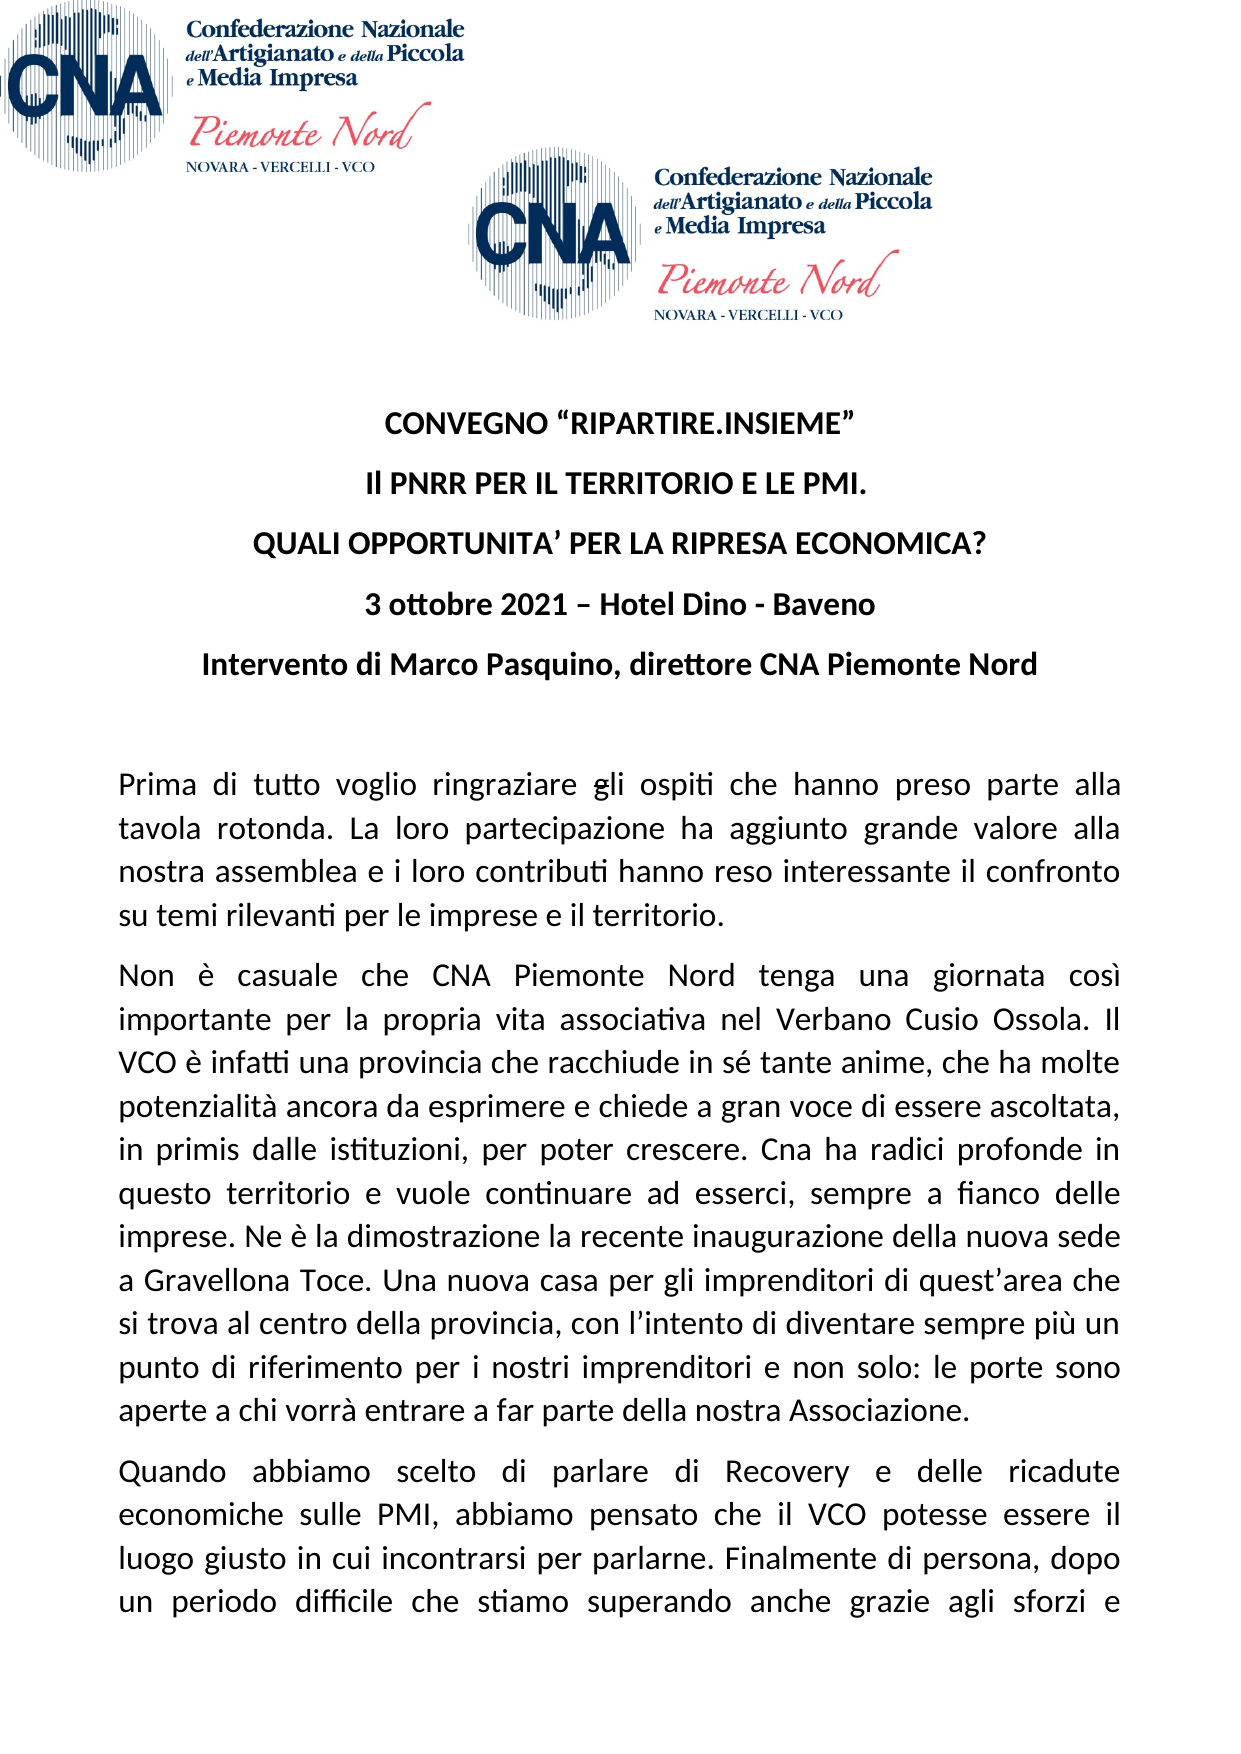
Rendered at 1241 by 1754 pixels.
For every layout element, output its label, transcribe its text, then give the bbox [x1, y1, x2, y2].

picture [0, 0, 937, 324]
text Prima di tutto voglio ringraziare gli ospiti che hanno preso parte alla tavola rotonda. La loro partecipazione ha aggiunto grande valore alla nostra assemblea e i loro contributi hanno reso interessante il confronto su temi rilevanti per le imprese e il territorio. [118, 763, 1122, 934]
text QUALI OPPORTUNITA’ PER LA RIPRESA ECONOMICA? [118, 522, 1122, 563]
text CONVEGNO “RIPARTIRE.INSIEME” [118, 402, 1122, 443]
text Intervento di Marco Pasquino, direttore CNA Piemonte Nord [118, 643, 1122, 683]
text Non è casuale che CNA Piemonte Nord tenga una giornata così importante per la propria vita associativa nel Verbano Cusio Ossola. Il VCO è infatti una provincia che racchiude in sé tante anime, che ha molte potenzialità ancora da esprimere e chiede a gran voce di essere ascoltata, in primis dalle istituzioni, per poter crescere. Cna ha radici profonde in questo territorio e vuole continuare ad esserci, sempre a fianco delle imprese. Ne è la dimostrazione la recente inaugurazione della nuova sede a Gravellona Toce. Una nuova casa per gli imprenditori di quest’area che si trova al centro della provincia, con l’intento di diventare sempre più un punto di riferimento per i nostri imprenditori e non solo: le porte sono aperte a chi vorrà entrare a far parte della nostra Associazione. [118, 954, 1122, 1430]
text Il PNRR PER IL TERRITORIO E LE PMI. [118, 462, 1122, 503]
text Quando abbiamo scelto di parlare di Recovery e delle ricadute economiche sulle PMI, abbiamo pensato che il VCO potesse essere il luogo giusto in cui incontrarsi per parlarne. Finalmente di persona, dopo un periodo difficile che stiamo superando anche grazie agli sforzi e [118, 1449, 1122, 1621]
text 3 ottobre 2021 – Hotel Dino - Baveno [118, 582, 1122, 623]
